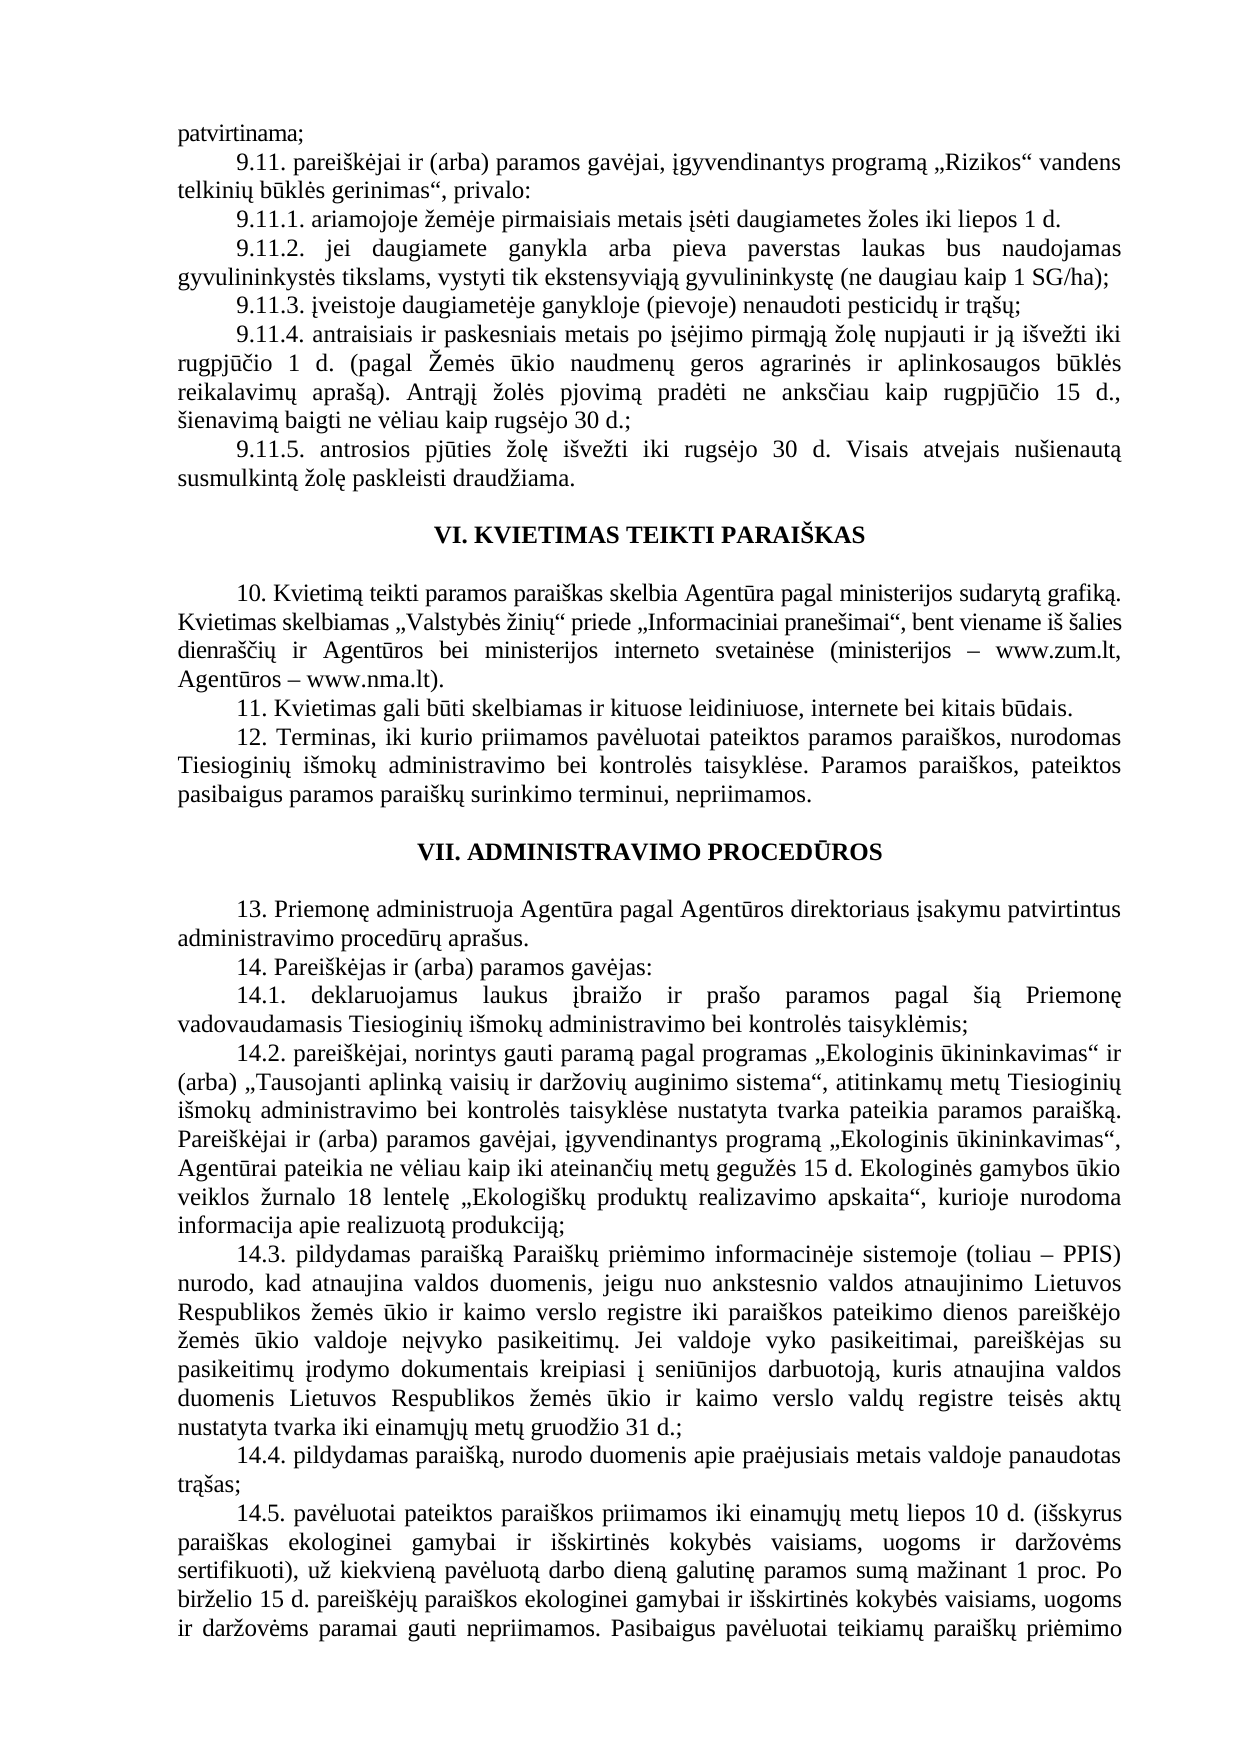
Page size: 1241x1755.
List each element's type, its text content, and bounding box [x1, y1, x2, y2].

text 14.4. pildydamas paraišką, nurodo duomenis apie praėjusiais metais valdoje panaudotas trąšas; [177, 1441, 1122, 1498]
text 9.11.2. jei daugiamete ganykla arba pieva paverstas laukas bus naudojamas gyvulininkystės tikslams, vystyti tik ekstensyviąją gyvulininkystę (ne daugiau kaip 1 SG/ha); [177, 233, 1122, 291]
text 9.11.4. antraisiais ir paskesniais metais po įsėjimo pirmąją žolę nupjauti ir ją išvežti iki rugpjūčio 1 d. (pagal Žemės ūkio naudmenų geros agrarinės ir aplinkosaugos būklės reikalavimų aprašą). Antrąjį žolės pjovimą pradėti ne anksčiau kaip rugpjūčio 15 d., šienavimą baigti ne vėliau kaip rugsėjo 30 d.; [177, 319, 1122, 434]
text 12. Terminas, iki kurio priimamos pavėluotai pateiktos paramos paraiškos, nurodomas Tiesioginių išmokų administravimo bei kontrolės taisyklėse. Paramos paraiškos, pateiktos pasibaigus paramos paraiškų surinkimo terminui, nepriimamos. [177, 722, 1122, 808]
text 11. Kvietimas gali būti skelbiamas ir kituose leidiniuose, internete bei kitais būdais. [177, 693, 1122, 722]
text VII. ADMINISTRAVIMO PROCEDŪROS [177, 837, 1122, 866]
text 9.11.5. antrosios pjūties žolę išvežti iki rugsėjo 30 d. Visais atvejais nušienautą susmulkintą žolę paskleisti draudžiama. [177, 434, 1122, 492]
text 14. Pareiškėjas ir (arba) paramos gavėjas: [177, 952, 1122, 981]
text 14.2. pareiškėjai, norintys gauti paramą pagal programas „Ekologinis ūkininkavimas“ ir (arba) „Tausojanti aplinką vaisių ir daržovių auginimo sistema“, atitinkamų metų Tiesioginių išmokų administravimo bei kontrolės taisyklėse nustatyta tvarka pateikia paramos paraišką. Pareiškėjai ir (arba) paramos gavėjai, įgyvendinantys programą „Ekologinis ūkininkavimas“, Agentūrai pateikia ne vėliau kaip iki ateinančių metų gegužės 15 d. Ekologinės gamybos ūkio veiklos žurnalo 18 lentelę „Ekologiškų produktų realizavimo apskaita“, kurioje nurodoma informacija apie realizuotą produkciją; [177, 1038, 1122, 1239]
text 14.1. deklaruojamus laukus įbraižo ir prašo paramos pagal šią Priemonę vadovaudamasis Tiesioginių išmokų administravimo bei kontrolės taisyklėmis; [177, 981, 1122, 1038]
text 9.11.1. ariamojoje žemėje pirmaisiais metais įsėti daugiametes žoles iki liepos 1 d. [177, 204, 1122, 233]
text 13. Priemonę administruoja Agentūra pagal Agentūros direktoriaus įsakymu patvirtintus administravimo procedūrų aprašus. [177, 894, 1122, 952]
text 14.5. pavėluotai pateiktos paraiškos priimamos iki einamųjų metų liepos 10 d. (išskyrus paraiškas ekologinei gamybai ir išskirtinės kokybės vaisiams, uogoms ir daržovėms sertifikuoti), už kiekvieną pavėluotą darbo dieną galutinę paramos sumą mažinant 1 proc. Po birželio 15 d. pareiškėjų paraiškos ekologinei gamybai ir išskirtinės kokybės vaisiams, uogoms ir daržovėms paramai gauti nepriimamos. Pasibaigus pavėluotai teikiamų paraiškų priėmimo [177, 1498, 1122, 1642]
text VI. KVIETIMAS TEIKTI PARAIŠKAS [177, 521, 1122, 549]
text 9.11.3. įveistoje daugiametėje ganykloje (pievoje) nenaudoti pesticidų ir trąšų; [177, 291, 1122, 319]
text 10. Kvietimą teikti paramos paraiškas skelbia Agentūra pagal ministerijos sudarytą grafiką. Kvietimas skelbiamas „Valstybės žinių“ priede „Informaciniai pranešimai“, bent viename iš šalies dienraščių ir Agentūros bei ministerijos interneto svetainėse (ministerijos – www.zum.lt, Agentūros – www.nma.lt). [177, 578, 1122, 693]
text 9.11. pareiškėjai ir (arba) paramos gavėjai, įgyvendinantys programą „Rizikos“ vandens telkinių būklės gerinimas“, privalo: [177, 147, 1122, 204]
text patvirtinama; [177, 118, 1122, 147]
text 14.3. pildydamas paraišką Paraiškų priėmimo informacinėje sistemoje (toliau – PPIS) nurodo, kad atnaujina valdos duomenis, jeigu nuo ankstesnio valdos atnaujinimo Lietuvos Respublikos žemės ūkio ir kaimo verslo registre iki paraiškos pateikimo dienos pareiškėjo žemės ūkio valdoje neįvyko pasikeitimų. Jei valdoje vyko pasikeitimai, pareiškėjas su pasikeitimų įrodymo dokumentais kreipiasi į seniūnijos darbuotoją, kuris atnaujina valdos duomenis Lietuvos Respublikos žemės ūkio ir kaimo verslo valdų registre teisės aktų nustatyta tvarka iki einamųjų metų gruodžio 31 d.; [177, 1239, 1122, 1441]
